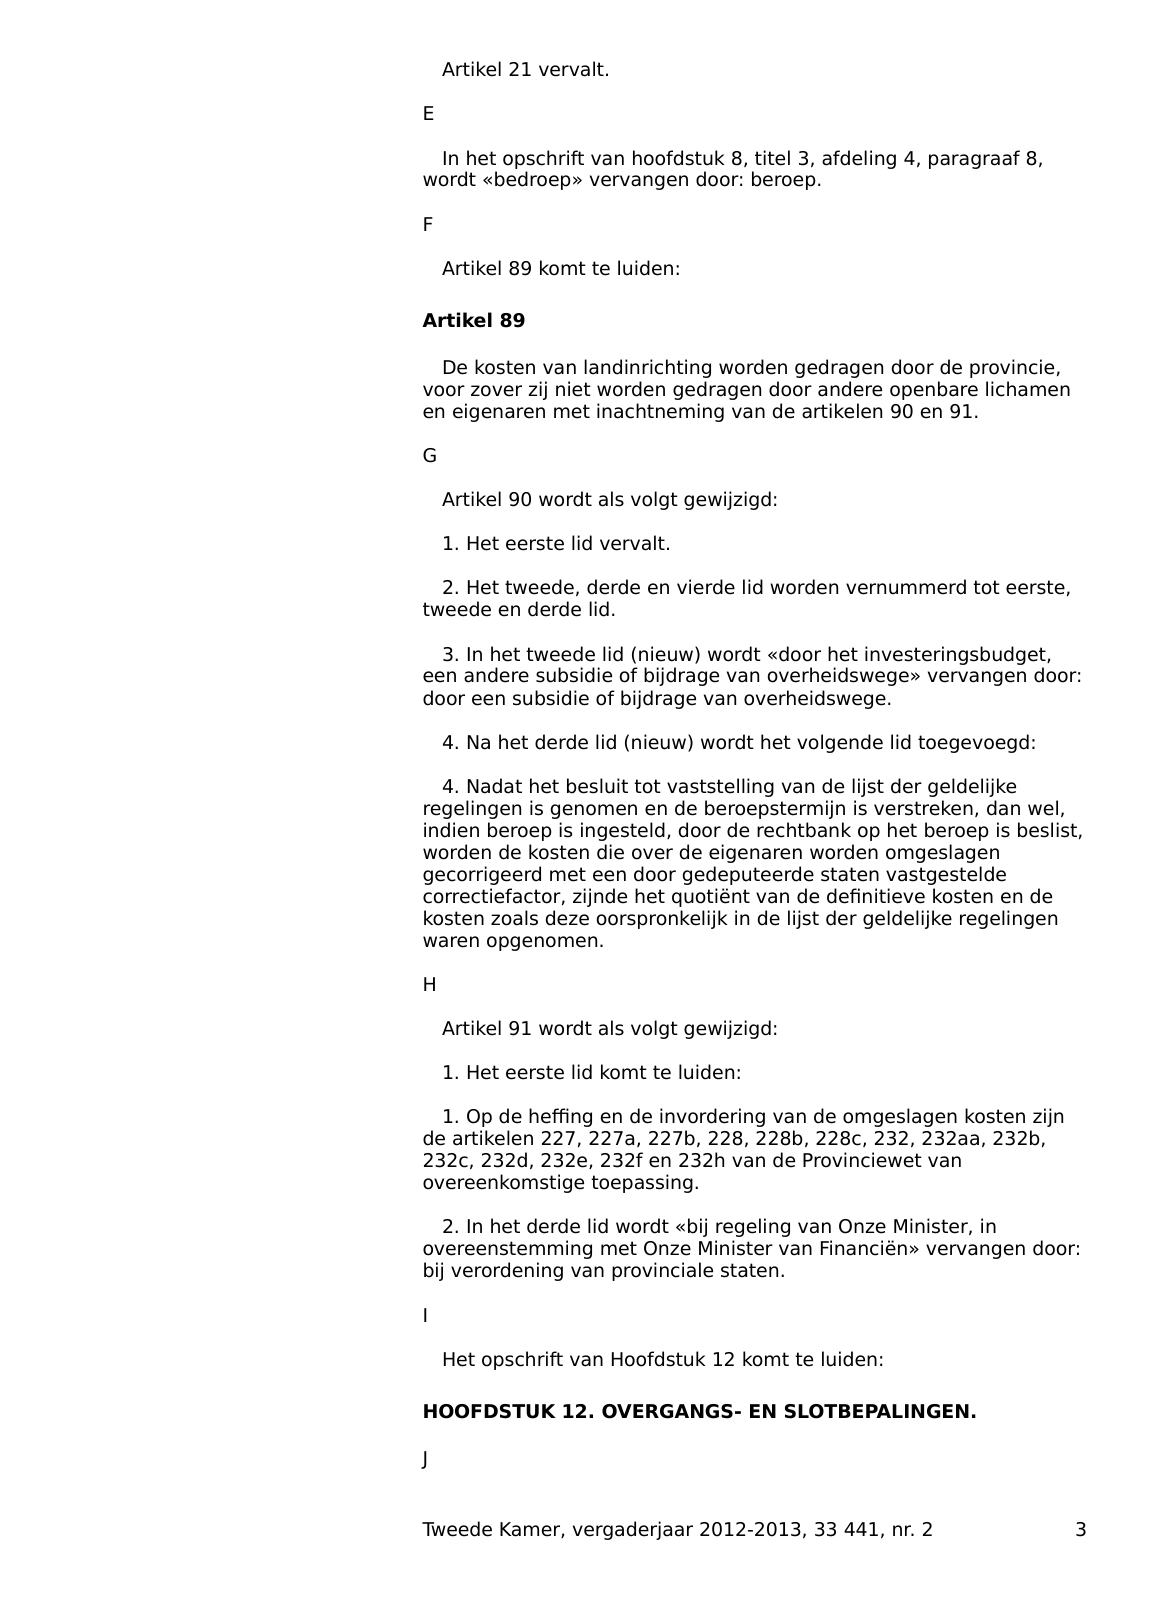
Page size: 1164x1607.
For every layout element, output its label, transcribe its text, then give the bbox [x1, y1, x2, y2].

text 4. Nadat het besluit tot vaststelling van de lijst der geldelijke regelingen is genomen en de beroepstermijn is verstreken, dan wel, indien beroep is ingesteld, door de rechtbank op het beroep is beslist, worden de kosten die over de eigenaren worden omgeslagen gecorrigeerd met een door gedeputeerde staten vastgestelde correctiefactor, zijnde het quotiënt van de definitieve kosten en de kosten zoals deze oorspronkelijk in de lijst der geldelijke regelingen waren opgenomen. [422, 776, 1087, 952]
subtitle HOOFDSTUK 12. OVERGANGS- EN SLOTBEPALINGEN. [422, 1401, 1087, 1423]
text Artikel 90 wordt als volgt gewijzigd: [422, 489, 1087, 511]
text 2. In het derde lid wordt «bij regeling van Onze Minister, in overeenstemming met Onze Minister van Financiën» vervangen door: bij verordening van provinciale staten. [422, 1216, 1087, 1282]
text Artikel 21 vervalt. [422, 59, 1087, 81]
text 1. Het eerste lid vervalt. [422, 533, 1087, 555]
text Artikel 91 wordt als volgt gewijzigd: [422, 1018, 1087, 1040]
text F [422, 213, 1087, 236]
text E [422, 103, 1087, 125]
text 1. Het eerste lid komt te luiden: [422, 1062, 1087, 1084]
text 3. In het tweede lid (nieuw) wordt «door het investeringsbudget, een andere subsidie of bijdrage van overheidswege» vervangen door: door een subsidie of bijdrage van overheidswege. [422, 643, 1087, 709]
text G [422, 445, 1087, 467]
text I [422, 1304, 1087, 1326]
text 1. Op de heffing en de invordering van de omgeslagen kosten zijn de artikelen 227, 227a, 227b, 228, 228b, 228c, 232, 232aa, 232b, 232c, 232d, 232e, 232f en 232h van de Provinciewet van overeenkomstige toepassing. [422, 1106, 1087, 1194]
text H [422, 974, 1087, 996]
text Het opschrift van Hoofdstuk 12 komt te luiden: [422, 1349, 1087, 1371]
text 2. Het tweede, derde en vierde lid worden vernummerd tot eerste, tweede en derde lid. [422, 577, 1087, 621]
text In het opschrift van hoofdstuk 8, titel 3, afdeling 4, paragraaf 8, wordt «bedroep» vervangen door: beroep. [422, 147, 1087, 191]
subtitle Artikel 89 [422, 310, 1087, 332]
text 4. Na het derde lid (nieuw) wordt het volgende lid toegevoegd: [422, 732, 1087, 753]
text De kosten van landinrichting worden gedragen door de provincie, voor zover zij niet worden gedragen door andere openbare lichamen en eigenaren met inachtneming van de artikelen 90 en 91. [422, 357, 1087, 423]
text J [422, 1448, 1087, 1469]
text Artikel 89 komt te luiden: [422, 258, 1087, 280]
